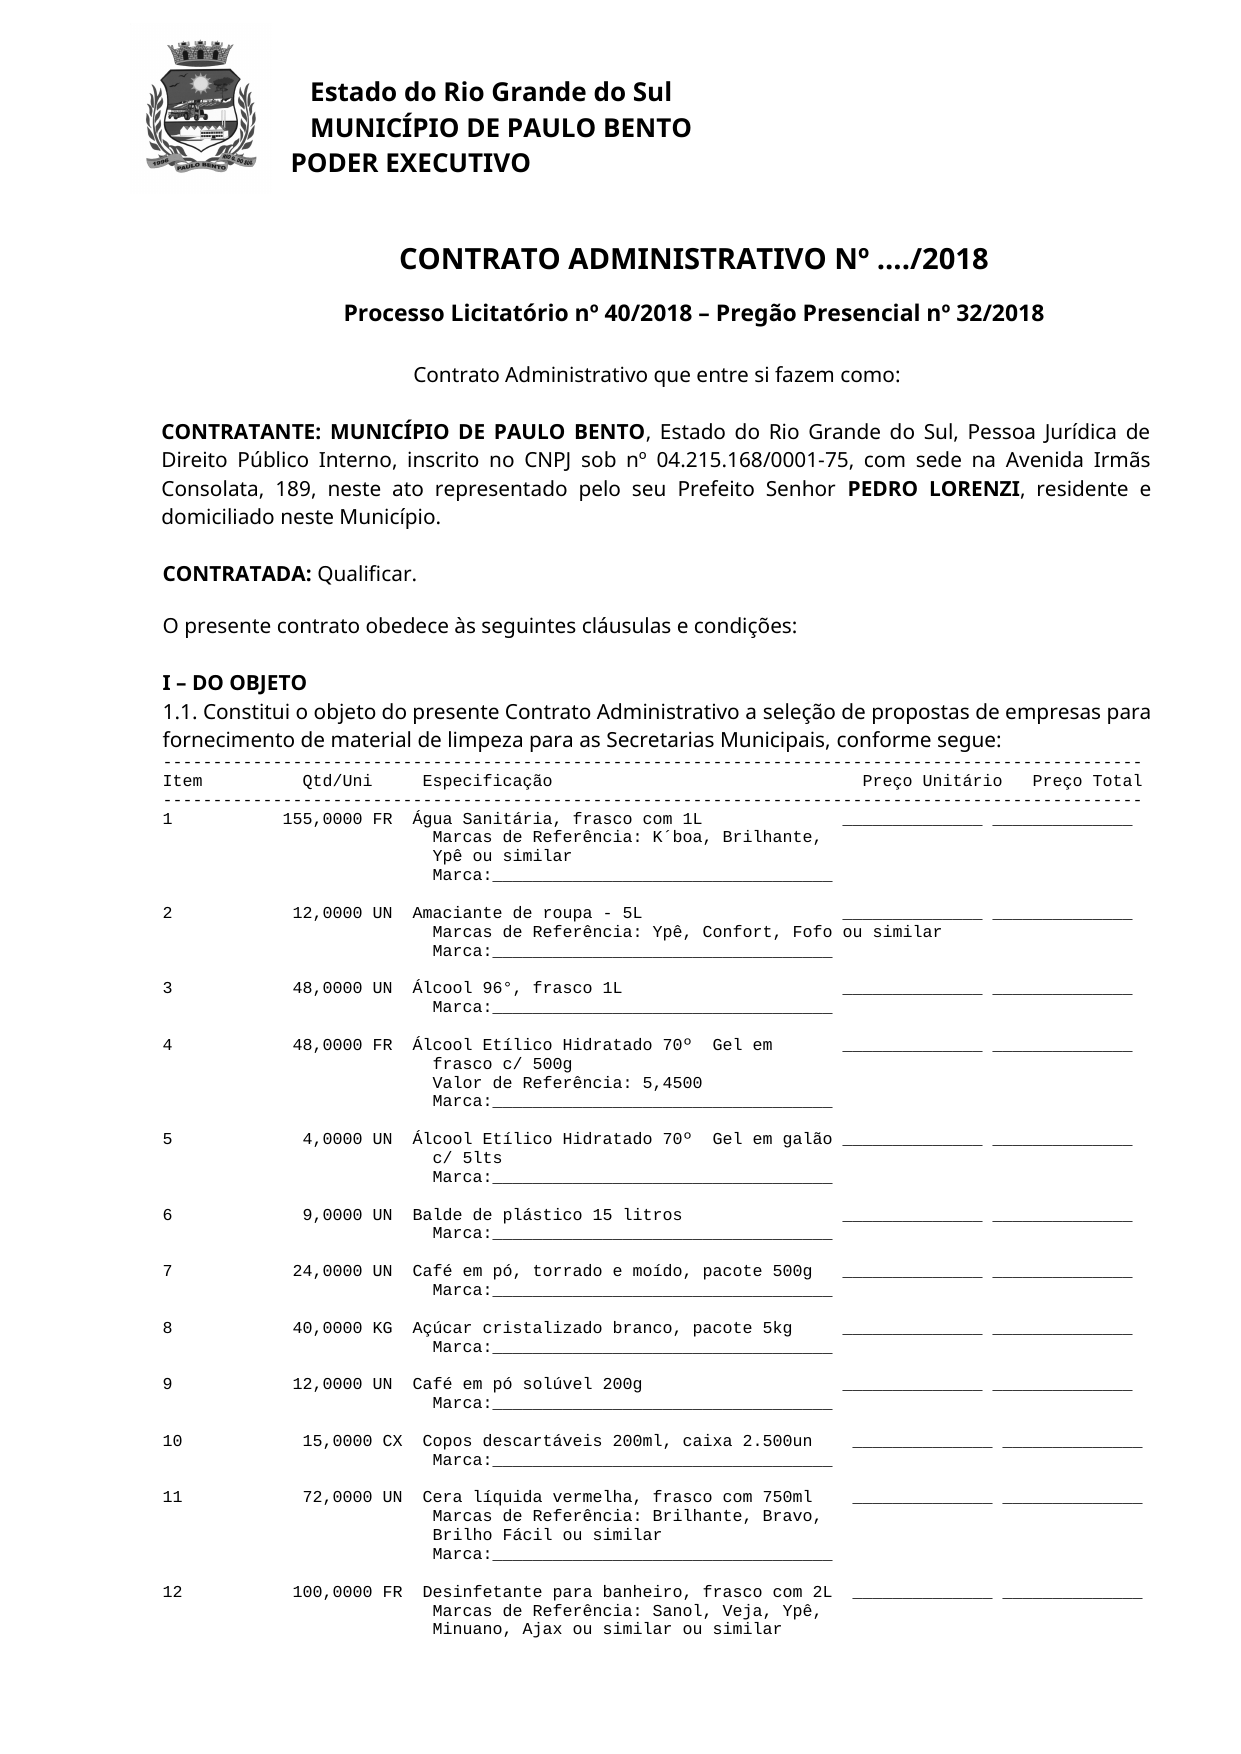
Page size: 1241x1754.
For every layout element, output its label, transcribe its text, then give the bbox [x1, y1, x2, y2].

text O presente contrato obedece às seguintes cláusulas e condições: [162, 611, 1152, 640]
text 4 48,0000 FR Álcool Etílico Hidratado 70º Gel em ______________ ______________ frasco c/ 500g Valor de Referência: 5,4500 Marca:__________________________________ 5 4,0000 UN Álcool Etílico Hidratado 70º Gel em galão ______________ ______________ c/ 5lts Marca:__________________________________ 6 9,0000 UN Balde de plástico 15 litros ______________ ______________ Marca:__________________________________ 7 24,0000 UN Café em pó, torrado e moído, pacote 500g ______________ ______________ Marca:__________________________________ 8 40,0000 KG Açúcar cristalizado branco, pacote 5kg ______________ ______________ Marca:__________________________________ 9 12,0000 UN Café em pó solúvel 200g ______________ ______________ Marca:__________________________________ [162, 1036, 1152, 1432]
text CONTRATANTE: MUNICÍPIO DE PAULO BENTO, Estado do Rio Grande do Sul, Pessoa Jurídica de Direito Público Interno, inscrito no CNPJ sob nº 04.215.168/0001-75, com sede na Avenida Irmãs Consolata, 189, neste ato representado pelo seu Prefeito Senhor PEDRO LORENZI, residente e domiciliado neste Município. [161, 417, 1152, 531]
subtitle I – DO OBJETO [162, 668, 1152, 697]
text 1.1. Constitui o objeto do presente Contrato Administrativo a seleção de propostas de empresas para fornecimento de material de limpeza para as Secretarias Municipais, conforme segue: [162, 697, 1152, 754]
text -------------------------------------------------------------------------------------------------- Item Qtd/Uni Especificação Preço Unitário Preço Total -------------------------------------------------------------------------------------------------- 1 155,0000 FR Água Sanitária, frasco com 1L ______________ ______________ Marcas de Referência: K´boa, Brilhante, Ypê ou similar Marca:__________________________________ 2 12,0000 UN Amaciante de roupa - 5L ______________ ______________ Marcas de Referência: Ypê, Confort, Fofo ou similar Marca:__________________________________ 3 48,0000 UN Álcool 96°, frasco 1L ______________ ______________ Marca:__________________________________ [162, 754, 1152, 1036]
text Contrato Administrativo que entre si fazem como: [162, 360, 1152, 388]
text CONTRATADA: Qualificar. [162, 559, 1152, 587]
text CONTRATO ADMINISTRATIVO Nº ..../2018 [236, 238, 1152, 278]
subtitle Processo Licitatório nº 40/2018 – Pregão Presencial nº 32/2018 [236, 297, 1152, 329]
text 10 15,0000 CX Copos descartáveis 200ml, caixa 2.500un ______________ ______________ Marca:__________________________________ 11 72,0000 UN Cera líquida vermelha, frasco com 750ml ______________ ______________ Marcas de Referência: Brilhante, Bravo, Brilho Fácil ou similar Marca:__________________________________ 12 100,0000 FR Desinfetante para banheiro, frasco com 2L ______________ ______________ Marcas de Referência: Sanol, Veja, Ypê, Minuano, Ajax ou similar ou similar [162, 1432, 1152, 1640]
